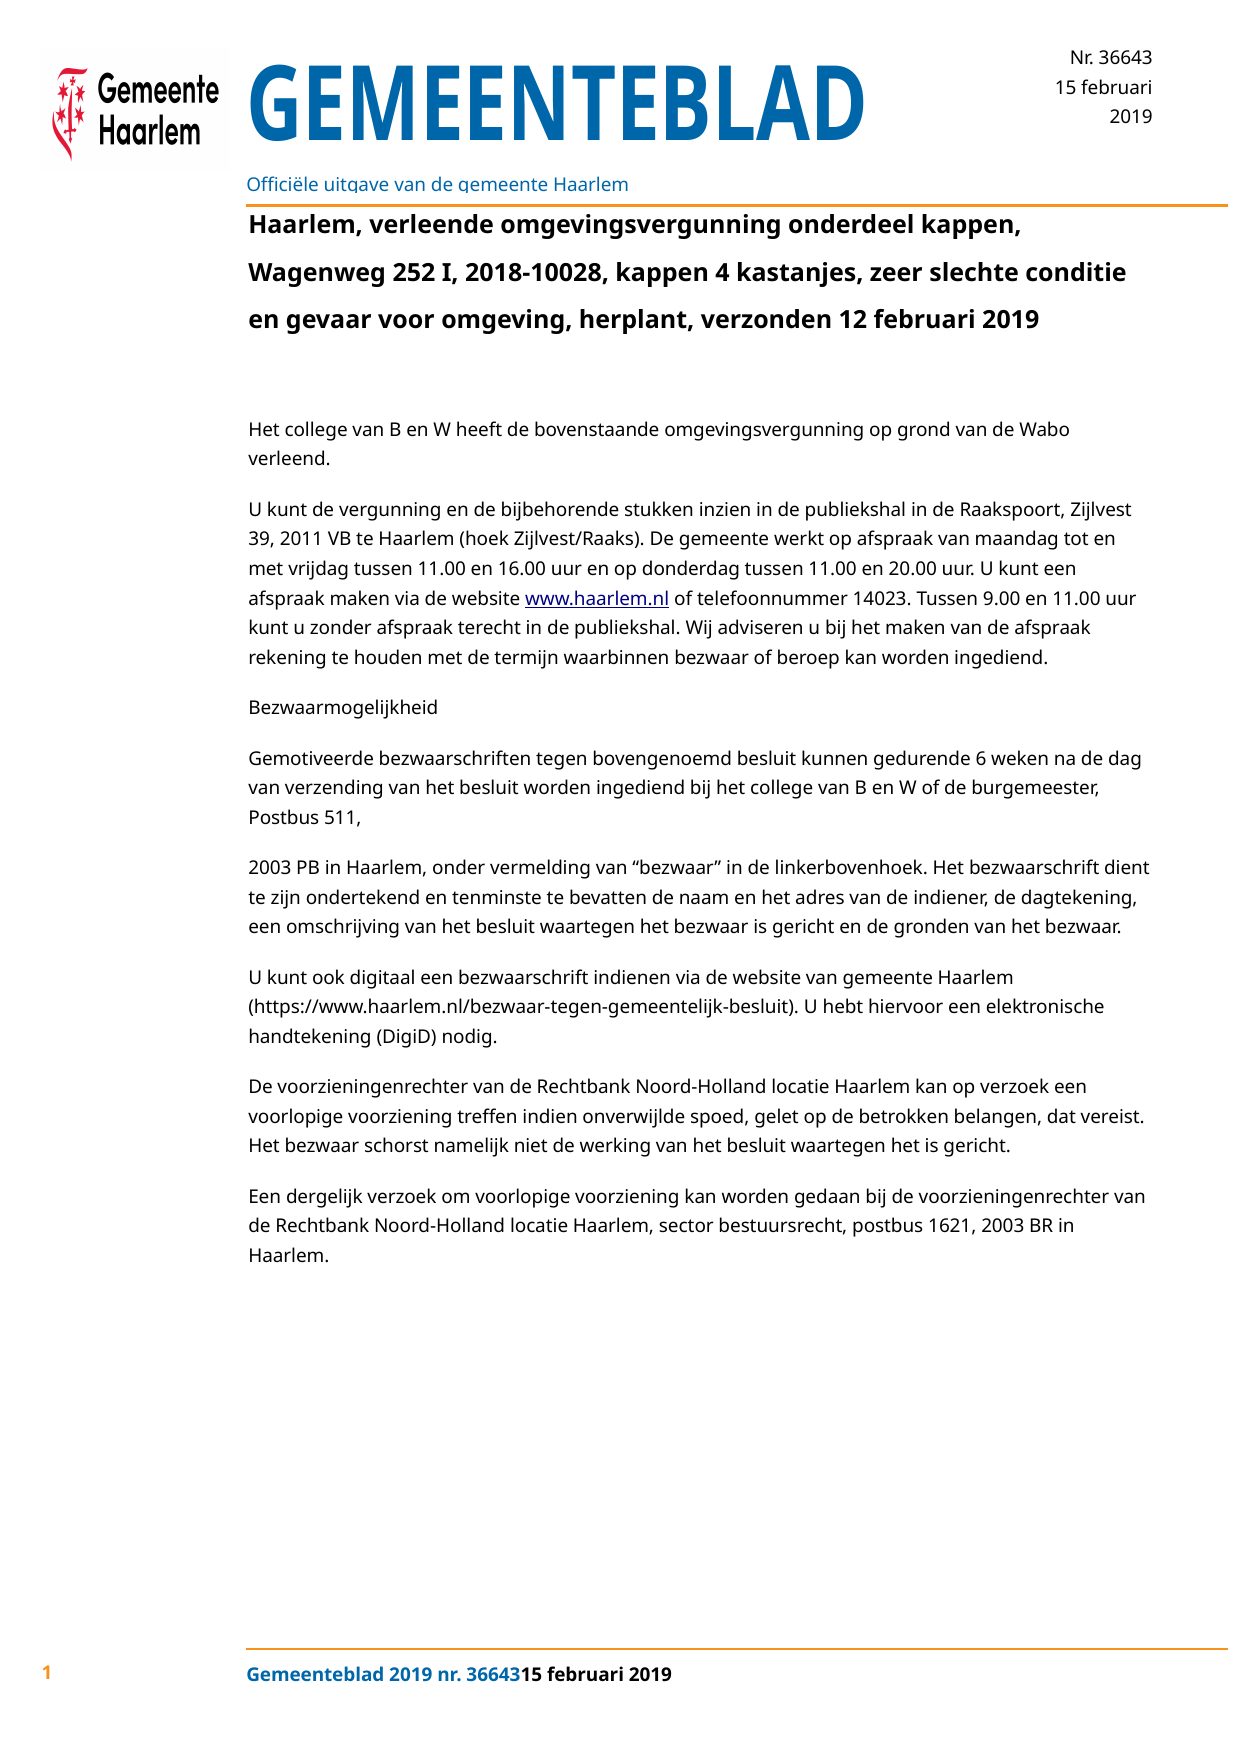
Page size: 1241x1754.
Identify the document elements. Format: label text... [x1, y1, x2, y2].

text 2003 PB in Haarlem, onder vermelding van “bezwaar” in de linkerbovenhoek. Het bezwaarschrift dient te zijn ondertekend en tenminste te bevatten de naam en het adres van de indiener, de dagtekening, een omschrijving van het besluit waartegen het bezwaar is gericht en de gronden van het bezwaar. [248, 854, 1152, 939]
text Haarlem, verleende omgevingsvergunning onderdeel kappen, Wagenweg 252 I, 2018-10028, kappen 4 kastanjes, zeer slechte conditie en gevaar voor omgeving, herplant, verzonden 12 februari 2019 [248, 207, 1152, 336]
text U kunt de vergunning en de bijbehorende stukken inzien in de publiekshal in de Raakspoort, Zijlvest 39, 2011 VB te Haarlem (hoek Zijlvest/Raaks). De gemeente werkt op afspraak van maandag tot en met vrijdag tussen 11.00 en 16.00 uur en op donderdag tussen 11.00 en 20.00 uur. U kunt een afspraak maken via de website www.haarlem.nl of telefoonnummer 14023. Tussen 9.00 en 11.00 uur kunt u zonder afspraak terecht in de publiekshal. Wij adviseren u bij het maken van de afspraak rekening te houden met de termijn waarbinnen bezwaar of beroep kan worden ingediend. [248, 496, 1152, 669]
picture [41, 47, 231, 172]
text De voorzieningenrechter van de Rechtbank Noord-Holland locatie Haarlem kan op verzoek een voorlopige voorziening treffen indien onverwijlde spoed, gelet op de betrokken belangen, dat vereist. Het bezwaar schorst namelijk niet de werking van het besluit waartegen het is gericht. [248, 1073, 1152, 1158]
text Bezwaarmogelijkheid [248, 694, 1152, 720]
text Gemotiveerde bezwaarschriften tegen bovengenoemd besluit kunnen gedurende 6 weken na de dag van verzending van het besluit worden ingediend bij het college van B en W of de burgemeester, Postbus 511, [248, 745, 1152, 829]
text Een dergelijk verzoek om voorlopige voorziening kan worden gedaan bij de voorzieningenrechter van de Rechtbank Noord-Holland locatie Haarlem, sector bestuursrecht, postbus 1621, 2003 BR in Haarlem. [248, 1183, 1152, 1268]
text U kunt ook digitaal een bezwaarschrift indienen via de website van gemeente Haarlem (https://www.haarlem.nl/bezwaar-tegen-gemeentelijk-besluit). U hebt hiervoor een elektronische handtekening (DigiD) nodig. [248, 964, 1152, 1049]
text Het college van B en W heeft de bovenstaande omgevingsvergunning op grond van de Wabo verleend. [248, 416, 1152, 471]
